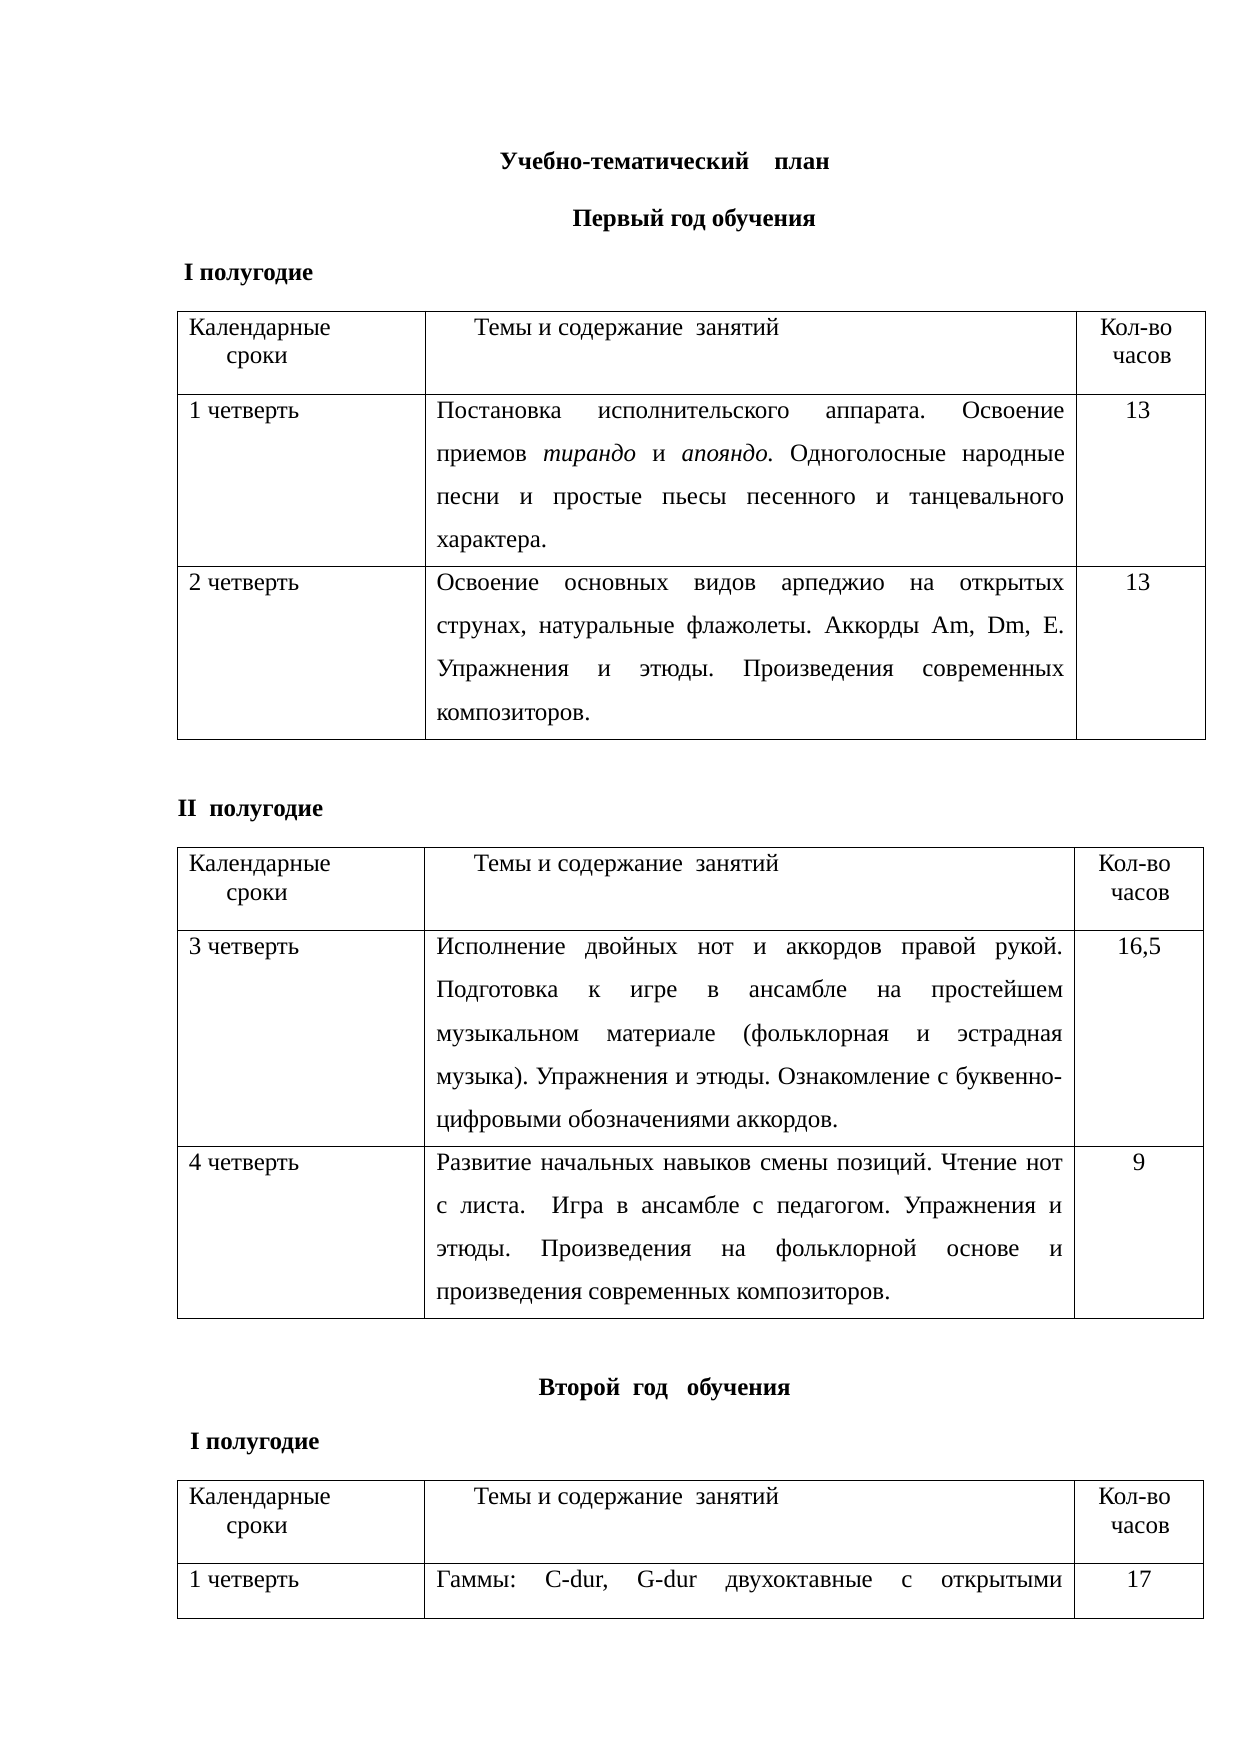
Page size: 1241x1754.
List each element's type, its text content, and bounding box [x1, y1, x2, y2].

table_cell Развитие начальных навыков смены позиций. Чтение нот с листа. Игра в ансамбле с педагогом. Упражнения и этюды. Произведения на фольклорной основе и произведения современных композиторов. [425, 1147, 1074, 1318]
table_cell Исполнение двойных нот и аккордов правой рукой. Подготовка к игре в ансамбле на простейшем музыкальном материале (фольклорная и эстрадная музыка). Упражнения и этюды. Ознакомление с буквенно-цифровыми обозначениями аккордов. [425, 931, 1074, 1146]
table_cell 1 четверть [178, 395, 425, 566]
text Учебно-тематический план [177, 146, 1152, 175]
table_header Темы и содержание занятий [425, 1481, 1074, 1563]
text I полугодие [177, 1426, 1152, 1455]
text Второй год обучения [177, 1372, 1152, 1401]
table_cell 17 [1075, 1564, 1203, 1618]
table_cell 13 [1077, 395, 1205, 566]
table_cell 3 четверть [178, 931, 424, 1146]
table_header Календарные сроки [178, 312, 425, 394]
table_header Кол-во часов [1077, 312, 1205, 394]
table_cell Гаммы: C-dur, G-dur двухоктавные с открытыми [425, 1564, 1074, 1618]
table_cell Освоение основных видов арпеджио на открытых струнах, натуральные флажолеты. Аккорды Am, Dm, E. Упражнения и этюды. Произведения современных композиторов. [426, 567, 1076, 738]
table_header Кол-во часов [1075, 848, 1203, 930]
table_header Кол-во часов [1075, 1481, 1203, 1563]
table_header Календарные сроки [178, 848, 424, 930]
table_header Темы и содержание занятий [426, 312, 1076, 394]
text I полугодие [177, 257, 1152, 286]
text Первый год обучения [177, 203, 1152, 232]
table_cell 13 [1077, 567, 1205, 738]
table_cell 2 четверть [178, 567, 425, 738]
table_header Темы и содержание занятий [425, 848, 1074, 930]
table_cell 9 [1075, 1147, 1203, 1318]
table_cell 4 четверть [178, 1147, 424, 1318]
table_cell 1 четверть [178, 1564, 424, 1618]
table_header Календарные сроки [178, 1481, 424, 1563]
table_cell Постановка исполнительского аппарата. Освоение приемов тирандо и апояндо. Одноголосные народные песни и простые пьесы песенного и танцевального характера. [426, 395, 1076, 566]
table_cell 16,5 [1075, 931, 1203, 1146]
text II полугодие [177, 793, 1152, 822]
